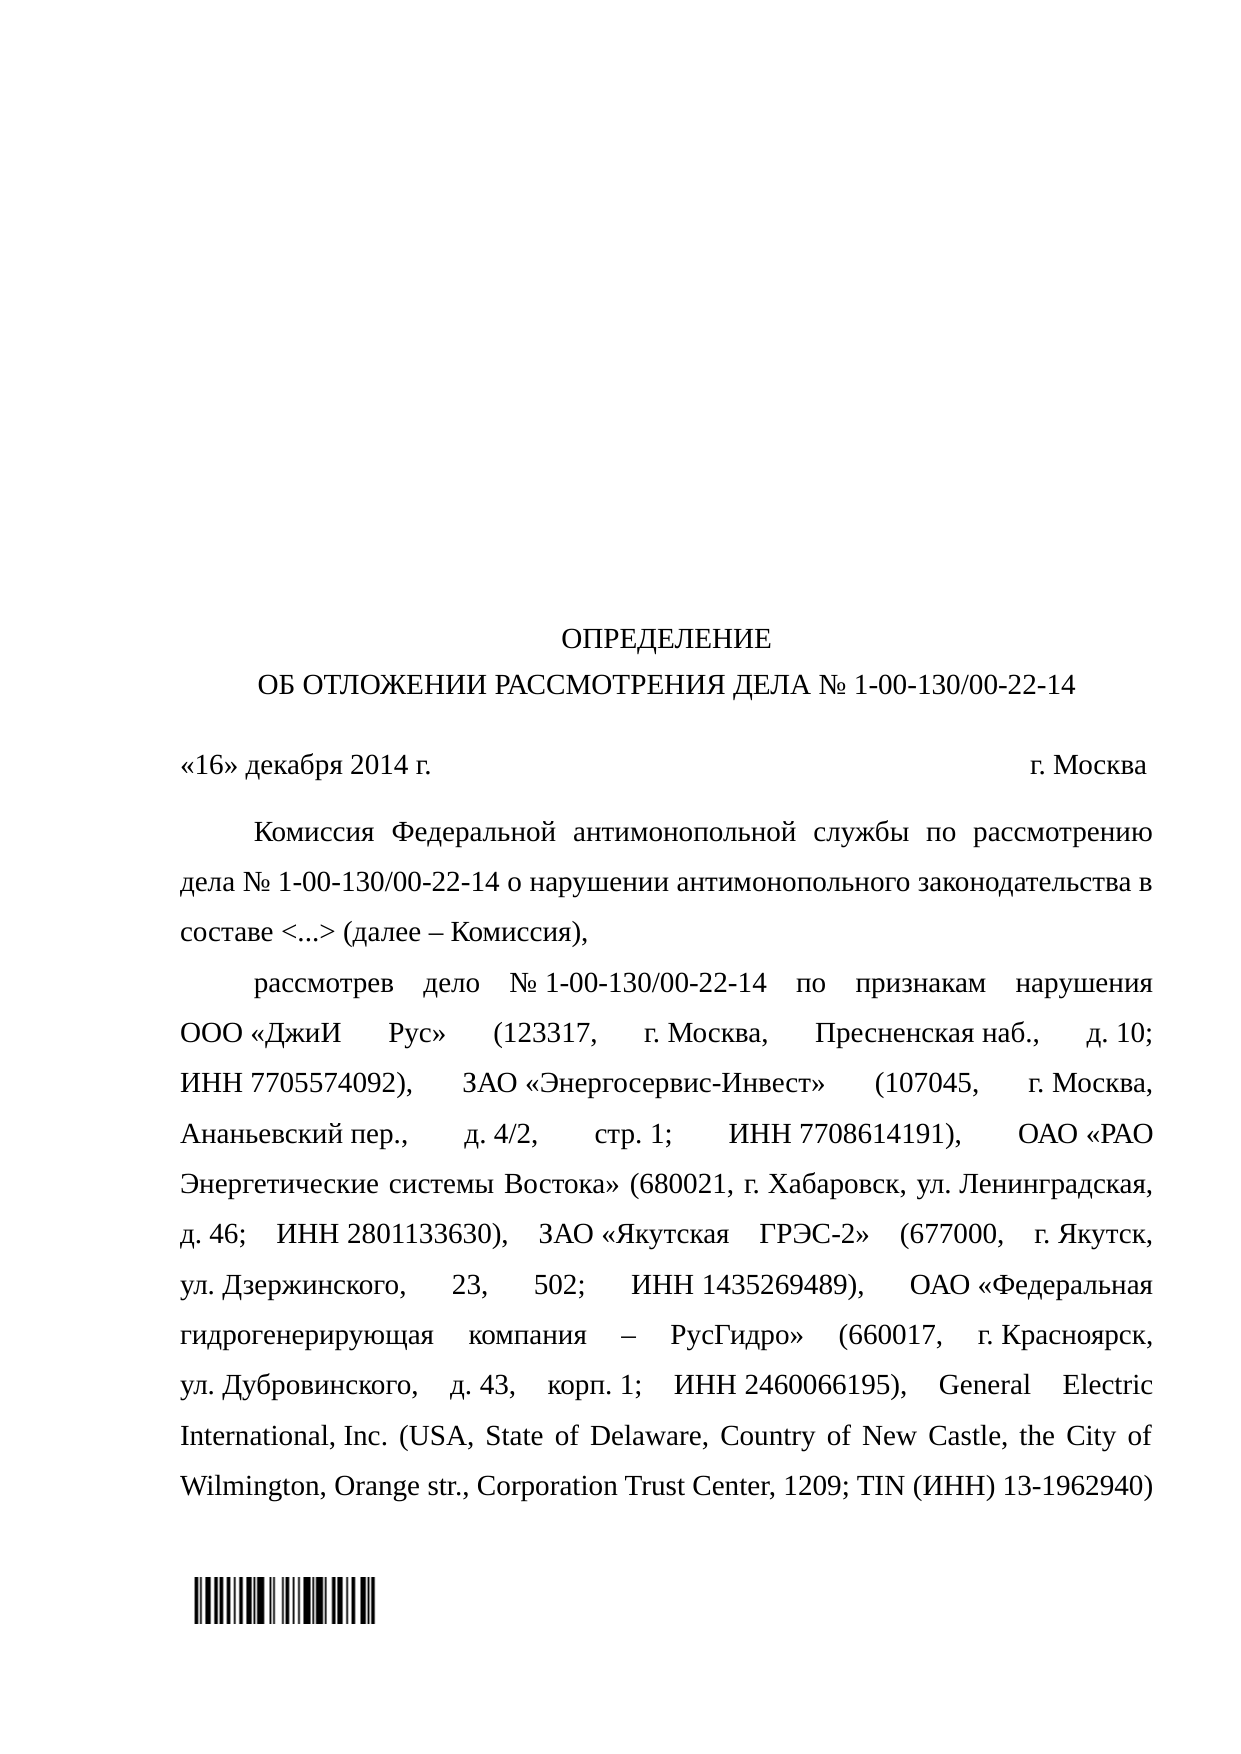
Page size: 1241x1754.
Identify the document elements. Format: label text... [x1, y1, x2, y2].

text ОПРЕДЕЛЕНИЕ [180, 621, 1153, 655]
text ОБ ОТЛОЖЕНИИ РАССМОТРЕНИЯ ДЕЛА № 1-00-130/00-22-14 [180, 667, 1153, 701]
picture [179, 1577, 393, 1624]
text рассмотрев дело № 1-00-130/00-22-14 по признакам нарушения ООО «ДжиИ Рус» (123317, г. Москва, Пресненская наб., д. 10; ИНН 7705574092), ЗАО «Энергосервис-Инвест» (107045, г. Москва, Ананьевский пер., д. 4/2, стр. 1; ИНН 7708614191), ОАО «РАО Энергетические системы Востока» (680021, г. Хабаровск, ул. Ленинградская, д. 46; ИНН 2801133630), ЗАО «Якутская ГРЭС-2» (677000, г. Якутск, ул. Дзержинского, 23, 502; ИНН 1435269489), ОАО «Федеральная гидрогенерирующая компания – РусГидро» (660017, г. Красноярск, ул. Дубровинского, д. 43, корп. 1; ИНН 2460066195), General Electric International, Inc. (USA, State of Delaware, Country of New Castle, the City of Wilmington, Orange str., Corporation Trust Center, 1209; TIN (ИНН) 13-1962940) [180, 965, 1153, 1502]
text Комиссия Федеральной антимонопольной службы по рассмотрению дела № 1-00-130/00-22-14 о нарушении антимонопольного законодательства в составе <...> (далее – Комиссия), [180, 814, 1153, 948]
text «16» декабря 2014 г. г. Москва [180, 747, 1153, 780]
